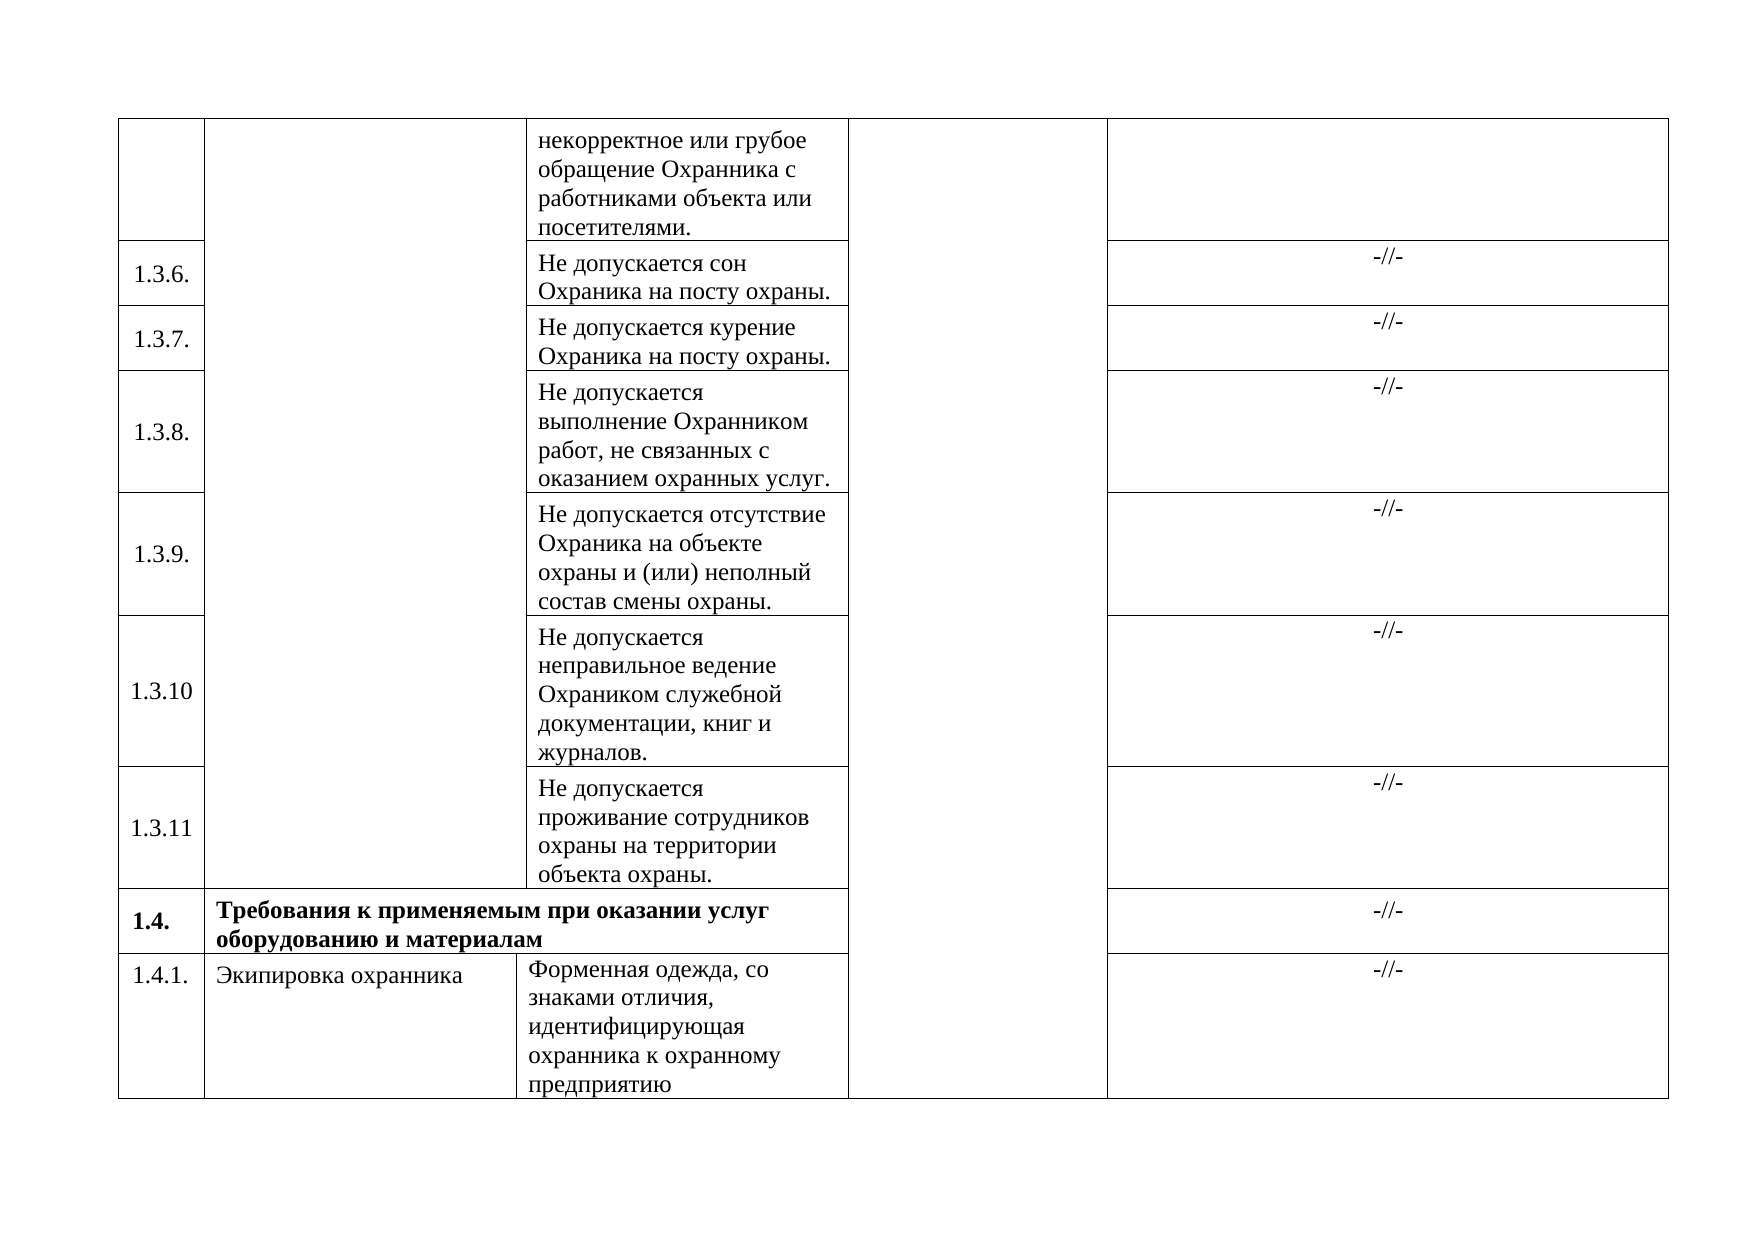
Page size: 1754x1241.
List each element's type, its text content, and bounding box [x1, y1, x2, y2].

table_cell Форменная одежда, со знаками отличия, идентифицирующая охранника к охранному предприятию [517, 954, 848, 1097]
table_cell [119, 954, 204, 1097]
table_cell Требования к применяемым при оказании услуг оборудованию и материалам [205, 889, 848, 953]
table_cell -//- [1108, 493, 1668, 614]
table_cell 1.3.7. [119, 306, 204, 370]
table_cell Не допускается курение Охраника на посту охраны. [527, 306, 848, 370]
table_cell Не допускается проживание сотрудников охраны на территории объекта охраны. [527, 767, 848, 888]
table_cell [119, 119, 204, 240]
table_cell [1108, 119, 1668, 240]
table_cell [119, 889, 204, 953]
table_cell 1.3.9. [119, 493, 204, 614]
table_cell 1.3.11 [119, 767, 204, 888]
table_cell Не допускается отсутствие Охраника на объекте охраны и (или) неполный состав смены охраны. [527, 493, 848, 614]
table_cell 1.3.8. [119, 371, 204, 492]
table_cell -//- [1108, 767, 1668, 888]
table_cell -//- [1108, 889, 1668, 953]
table_cell Экипировка охранника [205, 954, 516, 1097]
table_cell Не допускается выполнение Охранником работ, не связанных с оказанием охранных услуг. [527, 371, 848, 492]
table_cell -//- [1108, 954, 1668, 1097]
table_cell -//- [1108, 306, 1668, 370]
table_cell 1.3.6. [119, 241, 204, 305]
table_cell -//- [1108, 371, 1668, 492]
table_cell Не допускается сон Охраника на посту охраны. [527, 241, 848, 305]
table_cell 1.3.10 [119, 616, 204, 766]
table_cell Не допускается неправильное ведение Охраником служебной документации, книг и журналов. [527, 616, 848, 766]
table_cell -//- [1108, 616, 1668, 766]
table_cell некорректное или грубое обращение Охранника с работниками объекта или посетителями. [527, 119, 848, 240]
table_cell -//- [1108, 241, 1668, 305]
